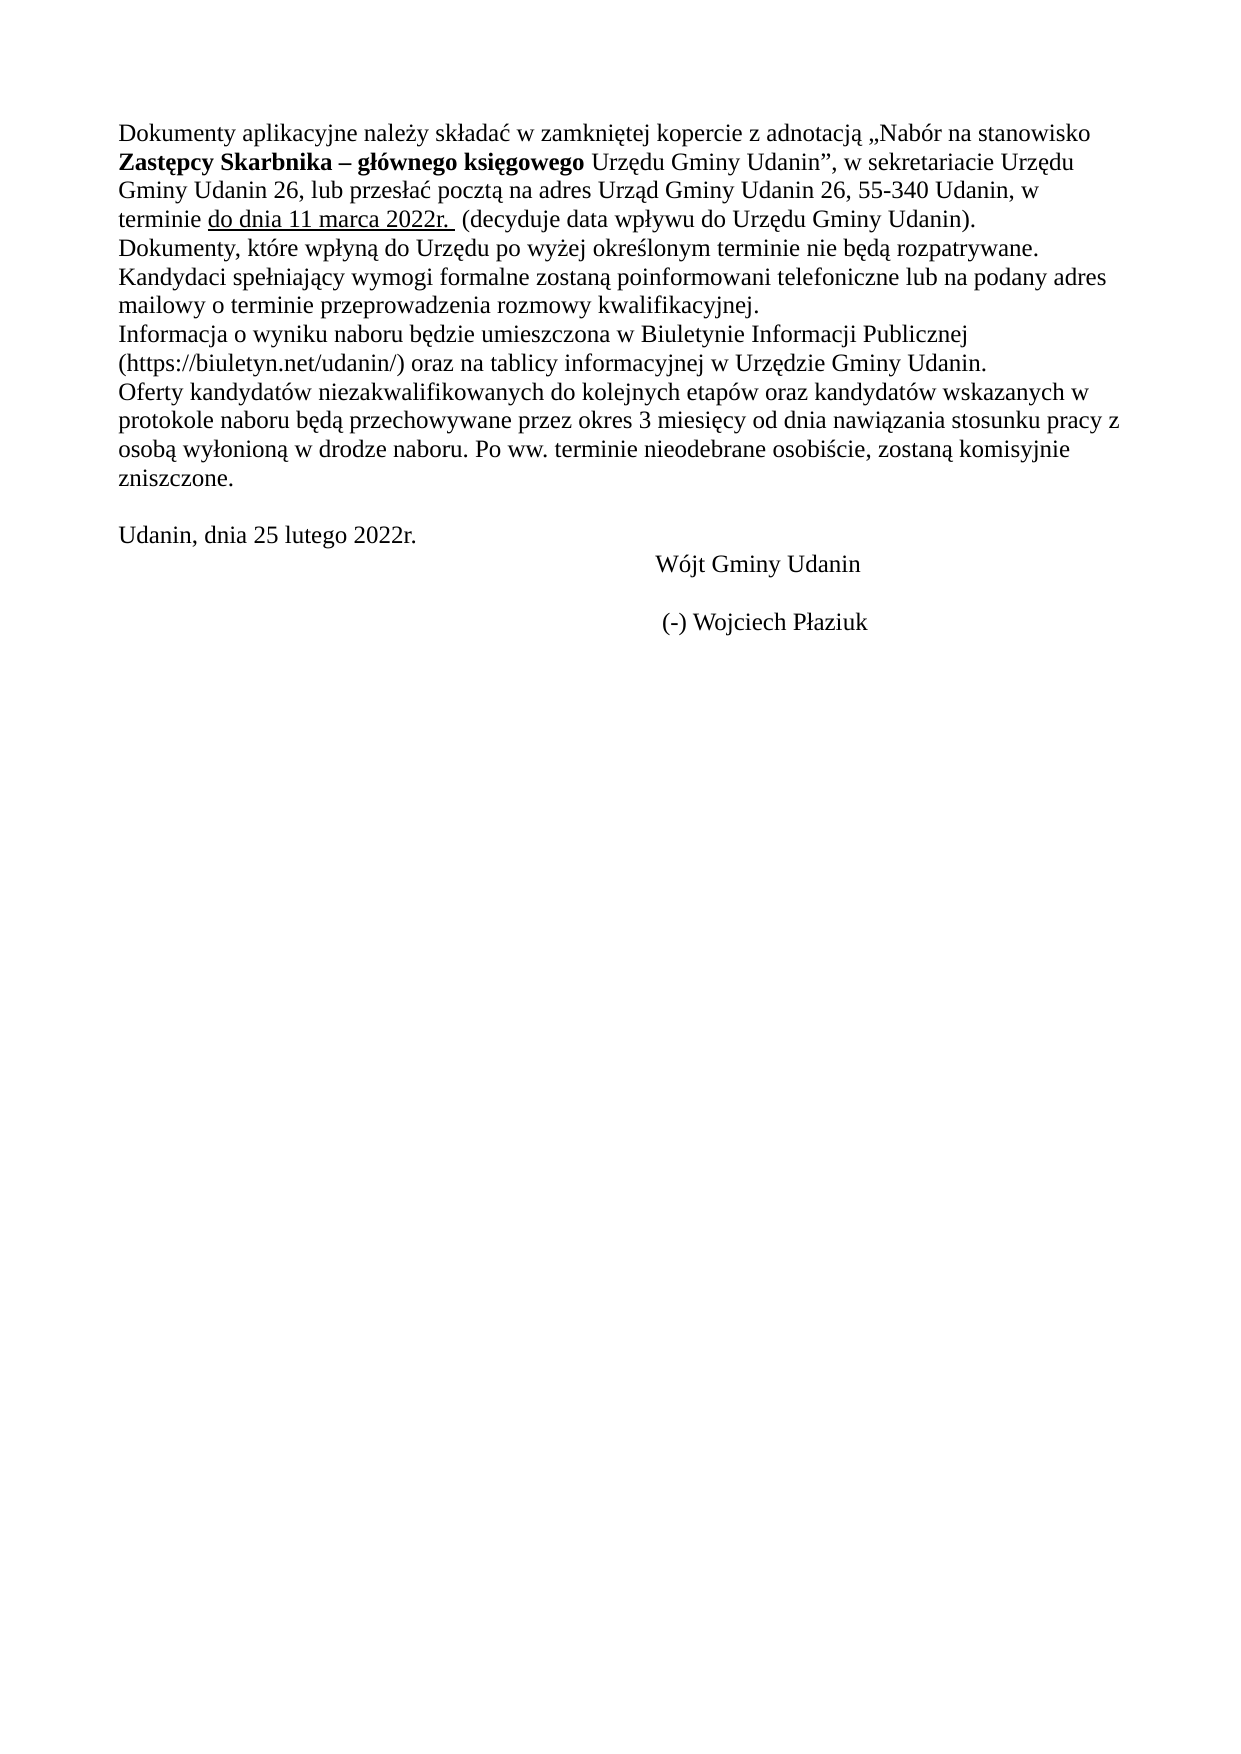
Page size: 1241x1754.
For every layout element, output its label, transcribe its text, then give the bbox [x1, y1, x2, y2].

text (-) Wojciech Płaziuk [118, 607, 1122, 636]
text Dokumenty aplikacyjne należy składać w zamkniętej kopercie z adnotacją „Nabór na stanowisko Zastępcy Skarbnika – głównego księgowego Urzędu Gminy Udanin”, w sekretariacie Urzędu Gminy Udanin 26, lub przesłać pocztą na adres Urząd Gminy Udanin 26, 55-340 Udanin, w terminie do dnia 11 marca 2022r. (decyduje data wpływu do Urzędu Gminy Udanin). [118, 118, 1122, 233]
text Oferty kandydatów niezakwalifikowanych do kolejnych etapów oraz kandydatów wskazanych w protokole naboru będą przechowywane przez okres 3 miesięcy od dnia nawiązania stosunku pracy z osobą wyłonioną w drodze naboru. Po ww. terminie nieodebrane osobiście, zostaną komisyjnie zniszczone. [118, 377, 1122, 492]
text Dokumenty, które wpłyną do Urzędu po wyżej określonym terminie nie będą rozpatrywane. [118, 233, 1122, 262]
text Kandydaci spełniający wymogi formalne zostaną poinformowani telefoniczne lub na podany adres mailowy o terminie przeprowadzenia rozmowy kwalifikacyjnej. [118, 262, 1122, 319]
text Udanin, dnia 25 lutego 2022r. [118, 521, 1122, 549]
text Wójt Gminy Udanin [118, 549, 1122, 578]
text Informacja o wyniku naboru będzie umieszczona w Biuletynie Informacji Publicznej (https://biuletyn.net/udanin/) oraz na tablicy informacyjnej w Urzędzie Gminy Udanin. [118, 319, 1122, 377]
